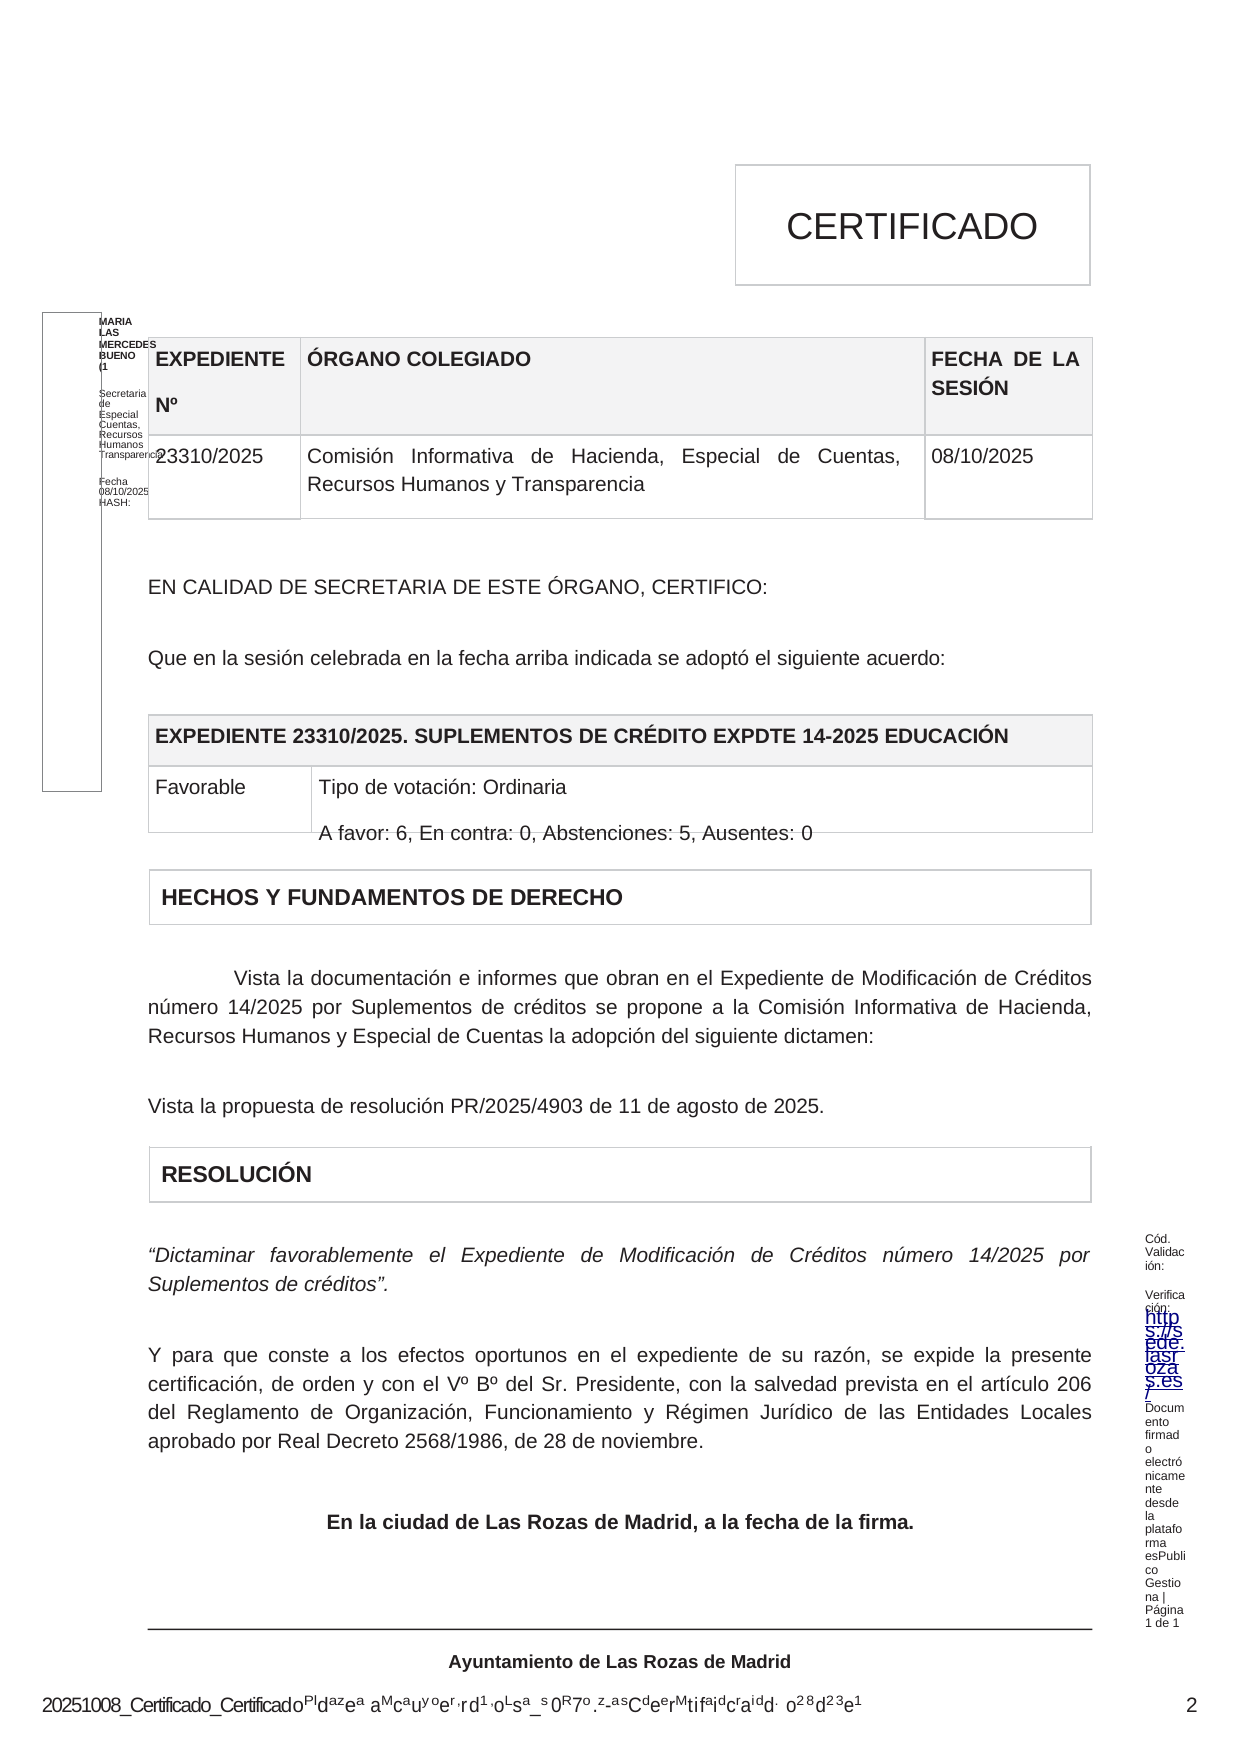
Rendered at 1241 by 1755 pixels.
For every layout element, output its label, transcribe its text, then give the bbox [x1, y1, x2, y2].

text Vista la documentación e informes que obran en el Expediente de Modificación de Créditos número 14/2025 por Suplementos de créditos se propone a la Comisión Informativa de Hacienda, Recursos Humanos y Especial de Cuentas la adopción del siguiente dictamen: [148, 966, 1093, 1047]
table_header EXPEDIENTE Nº [149, 338, 300, 434]
text “Dictaminar favorablemente el Expediente de Modificación de Créditos número 14/2025 por Suplementos de créditos”. [148, 1243, 1093, 1296]
text Que en la sesión celebrada en la fecha arriba indicada se adoptó el siguiente acuerdo: [148, 646, 1211, 670]
subtitle En la ciudad de Las Rozas de Madrid, a la fecha de la firma. [29, 1510, 1143, 1534]
text Documento firmado electrónicamente desde la plataforma esPublico Gestiona | Página 1 de 1 [1145, 1402, 1186, 1631]
text CERTIFICADO [786, 204, 1089, 247]
table_cell 08/10/2025 [926, 436, 1092, 517]
table_cell Comisión Informativa de Hacienda, Especial de Cuentas, Recursos Humanos y Transparencia [301, 436, 924, 517]
table_cell Tipo de votación: Ordinaria A favor: 6, En contra: 0, Abstenciones: 5, Ausentes: 0 [312, 767, 1092, 832]
text Vista la propuesta de resolución PR/2025/4903 de 11 de agosto de 2025. [148, 1094, 1211, 1118]
table_cell Favorable [149, 767, 311, 832]
table_header FECHA DE LA SESIÓN [926, 338, 1092, 434]
text Verificación: https://sede.lasrozas.es/ [1145, 1290, 1186, 1402]
text EN CALIDAD DE SECRETARIA DE ESTE ÓRGANO, CERTIFICO: [148, 575, 1211, 599]
table_header ÓRGANO COLEGIADO [301, 338, 924, 434]
text “Dictaminar favorablemente el Expediente de Modificación de Créditos número 14/2025 por Suplementos de créditos”. [1143, 1231, 1186, 1754]
text Cód. Validación: [1145, 1233, 1186, 1273]
text [43, 313, 101, 791]
text HECHOS Y FUNDAMENTOS DE DERECHO [161, 884, 1090, 911]
table_header EXPEDIENTE 23310/2025. SUPLEMENTOS DE CRÉDITO EXPDTE 14-2025 EDUCACIÓN [149, 716, 1092, 765]
text Y para que conste a los efectos oportunos en el expediente de su razón, se expide la presente certificación, de orden y con el Vº Bº del Sr. Presidente, con la salvedad prevista en el artículo 206 del Reglamento de Organización, Funcionamiento y Régimen Jurídico de las Entidades Locales aprobado por Real Decreto 2568/1986, de 28 de noviembre. [148, 1343, 1093, 1453]
text RESOLUCIÓN [161, 1161, 1090, 1188]
table_cell 23310/2025 [149, 436, 300, 517]
